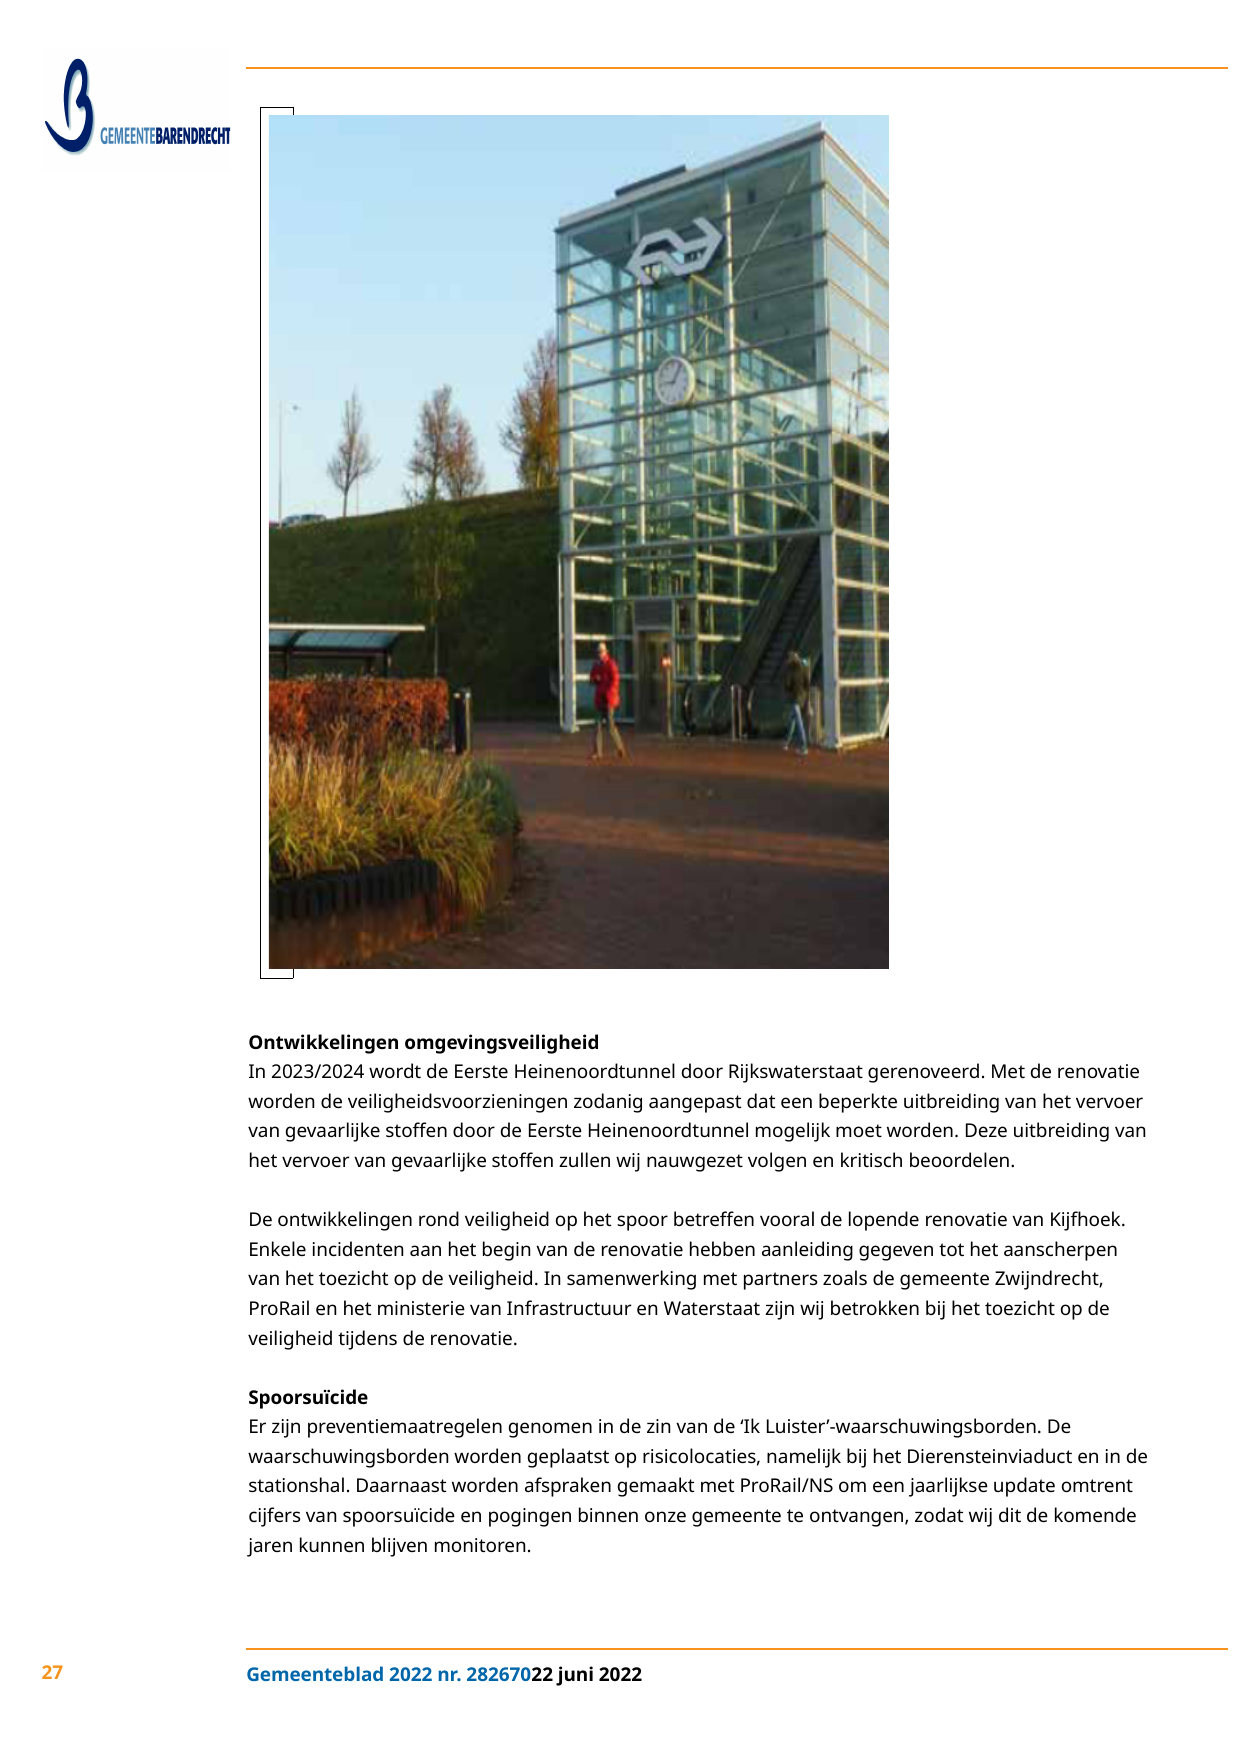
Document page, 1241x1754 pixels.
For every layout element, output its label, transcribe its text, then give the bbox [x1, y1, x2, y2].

picture [41, 47, 231, 172]
text Er zijn preventiemaatregelen genomen in de zin van de ‘Ik Luister’-waarschuwingsborden. De waarschuwingsborden worden geplaatst op risicolocaties, namelijk bij het Dierensteinviaduct en in de stationshal. Daarnaast worden afspraken gemaakt met ProRail/NS om een jaarlijkse update omtrent cijfers van spoorsuïcide en pogingen binnen onze gemeente te ontvangen, zodat wij dit de komende jaren kunnen blijven monitoren. [248, 1413, 1152, 1557]
text Ontwikkelingen omgevingsveiligheid [248, 1029, 1152, 1054]
text In 2023/2024 wordt de Eerste Heinenoordtunnel door Rijkswaterstaat gerenoveerd. Met de renovatie worden de veiligheidsvoorzieningen zodanig aangepast dat een beperkte uitbreiding van het vervoer van gevaarlijke stoffen door de Eerste Heinenoordtunnel mogelijk moet worden. Deze uitbreiding van het vervoer van gevaarlijke stoffen zullen wij nauwgezet volgen en kritisch beoordelen. [248, 1058, 1152, 1173]
text Spoorsuïcide [248, 1384, 1152, 1409]
picture [268, 115, 889, 969]
text De ontwikkelingen rond veiligheid op het spoor betreffen vooral de lopende renovatie van Kijfhoek. Enkele incidenten aan het begin van de renovatie hebben aanleiding gegeven tot het aanscherpen van het toezicht op de veiligheid. In samenwerking met partners zoals de gemeente Zwijndrecht, ProRail en het ministerie van Infrastructuur en Waterstaat zijn wij betrokken bij het toezicht op de veiligheid tijdens de renovatie. [248, 1206, 1152, 1350]
